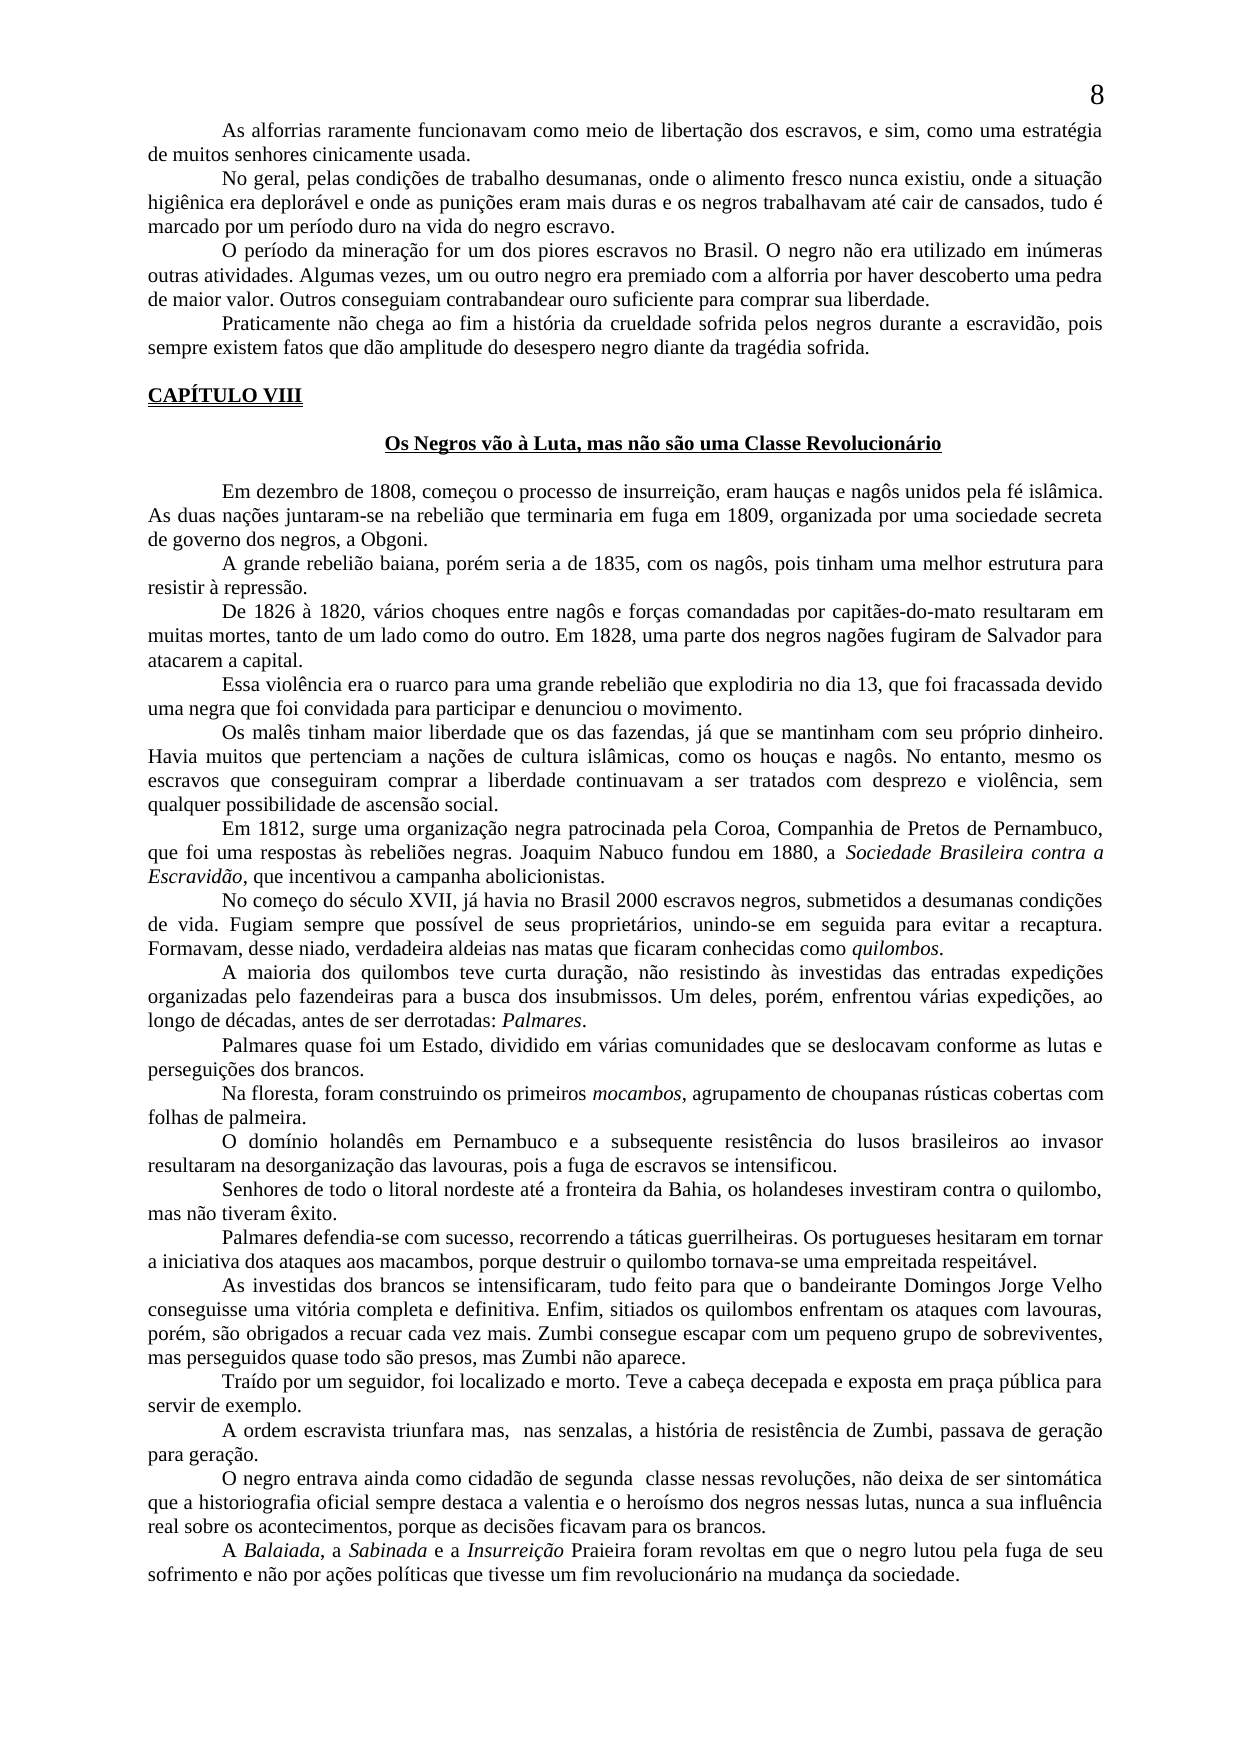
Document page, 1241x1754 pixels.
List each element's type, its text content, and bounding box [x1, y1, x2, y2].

text Essa violência era o ruarco para uma grande rebelião que explodiria no dia 13, que foi fracassada devido uma negra que foi convidada para participar e denunciou o movimento. [148, 672, 1104, 720]
text A Balaiada, a Sabinada e a Insurreição Praieira foram revoltas em que o negro lutou pela fuga de seu sofrimento e não por ações políticas que tivesse um fim revolucionário na mudança da sociedade. [148, 1538, 1104, 1586]
text Praticamente não chega ao fim a história da crueldade sofrida pelos negros durante a escravidão, pois sempre existem fatos que dão amplitude do desespero negro diante da tragédia sofrida. [148, 311, 1104, 359]
text A maioria dos quilombos teve curta duração, não resistindo às investidas das entradas expedições organizadas pelo fazendeiras para a busca dos insubmissos. Um deles, porém, enfrentou várias expedições, ao longo de décadas, antes de ser derrotadas: Palmares. [148, 960, 1104, 1032]
text Os Negros vão à Luta, mas não são uma Classe Revolucionário [148, 431, 1104, 455]
text No começo do século XVII, já havia no Brasil 2000 escravos negros, submetidos a desumanas condições de vida. Fugiam sempre que possível de seus proprietários, unindo-se em seguida para evitar a recaptura. Formavam, desse niado, verdadeira aldeias nas matas que ficaram conhecidas como quilombos. [148, 888, 1104, 960]
text Em dezembro de 1808, começou o processo de insurreição, eram hauças e nagôs unidos pela fé islâmica. As duas nações juntaram-se na rebelião que terminaria em fuga em 1809, organizada por uma sociedade secreta de governo dos negros, a Obgoni. [148, 479, 1104, 551]
text O negro entrava ainda como cidadão de segunda classe nessas revoluções, não deixa de ser sintomática que a historiografia oficial sempre destaca a valentia e o heroísmo dos negros nessas lutas, nunca a sua influência real sobre os acontecimentos, porque as decisões ficavam para os brancos. [148, 1466, 1104, 1538]
text O período da mineração for um dos piores escravos no Brasil. O negro não era utilizado em inúmeras outras atividades. Algumas vezes, um ou outro negro era premiado com a alforria por haver descoberto uma pedra de maior valor. Outros conseguiam contrabandear ouro suficiente para comprar sua liberdade. [148, 238, 1104, 311]
text Os malês tinham maior liberdade que os das fazendas, já que se mantinham com seu próprio dinheiro. Havia muitos que pertenciam a nações de cultura islâmicas, como os houças e nagôs. No entanto, mesmo os escravos que conseguiram comprar a liberdade continuavam a ser tratados com desprezo e violência, sem qualquer possibilidade de ascensão social. [148, 720, 1104, 816]
text A grande rebelião baiana, porém seria a de 1835, com os nagôs, pois tinham uma melhor estrutura para resistir à repressão. [148, 551, 1104, 599]
text Em 1812, surge uma organização negra patrocinada pela Coroa, Companhia de Pretos de Pernambuco, que foi uma respostas às rebeliões negras. Joaquim Nabuco fundou em 1880, a Sociedade Brasileira contra a Escravidão, que incentivou a campanha abolicionistas. [148, 816, 1104, 888]
text CAPÍTULO VIII [148, 383, 1104, 407]
text As alforrias raramente funcionavam como meio de libertação dos escravos, e sim, como uma estratégia de muitos senhores cinicamente usada. [148, 118, 1104, 166]
text A ordem escravista triunfara mas, nas senzalas, a história de resistência de Zumbi, passava de geração para geração. [148, 1417, 1104, 1466]
text No geral, pelas condições de trabalho desumanas, onde o alimento fresco nunca existiu, onde a situação higiênica era deplorável e onde as punições eram mais duras e os negros trabalhavam até cair de cansados, tudo é marcado por um período duro na vida do negro escravo. [148, 166, 1104, 238]
text Na floresta, foram construindo os primeiros mocambos, agrupamento de choupanas rústicas cobertas com folhas de palmeira. [148, 1081, 1104, 1129]
text Palmares quase foi um Estado, dividido em várias comunidades que se deslocavam conforme as lutas e perseguições dos brancos. [148, 1032, 1104, 1081]
text O domínio holandês em Pernambuco e a subsequente resistência do lusos brasileiros ao invasor resultaram na desorganização das lavouras, pois a fuga de escravos se intensificou. [148, 1129, 1104, 1177]
text As investidas dos brancos se intensificaram, tudo feito para que o bandeirante Domingos Jorge Velho conseguisse uma vitória completa e definitiva. Enfim, sitiados os quilombos enfrentam os ataques com lavouras, porém, são obrigados a recuar cada vez mais. Zumbi consegue escapar com um pequeno grupo de sobreviventes, mas perseguidos quase todo são presos, mas Zumbi não aparece. [148, 1273, 1104, 1369]
text De 1826 à 1820, vários choques entre nagôs e forças comandadas por capitães-do-mato resultaram em muitas mortes, tanto de um lado como do outro. Em 1828, uma parte dos negros nagões fugiram de Salvador para atacarem a capital. [148, 599, 1104, 672]
text Palmares defendia-se com sucesso, recorrendo a táticas guerrilheiras. Os portugueses hesitaram em tornar a iniciativa dos ataques aos macambos, porque destruir o quilombo tornava-se uma empreitada respeitável. [148, 1225, 1104, 1273]
text Traído por um seguidor, foi localizado e morto. Teve a cabeça decepada e exposta em praça pública para servir de exemplo. [148, 1369, 1104, 1417]
text Senhores de todo o litoral nordeste até a fronteira da Bahia, os holandeses investiram contra o quilombo, mas não tiveram êxito. [148, 1177, 1104, 1225]
